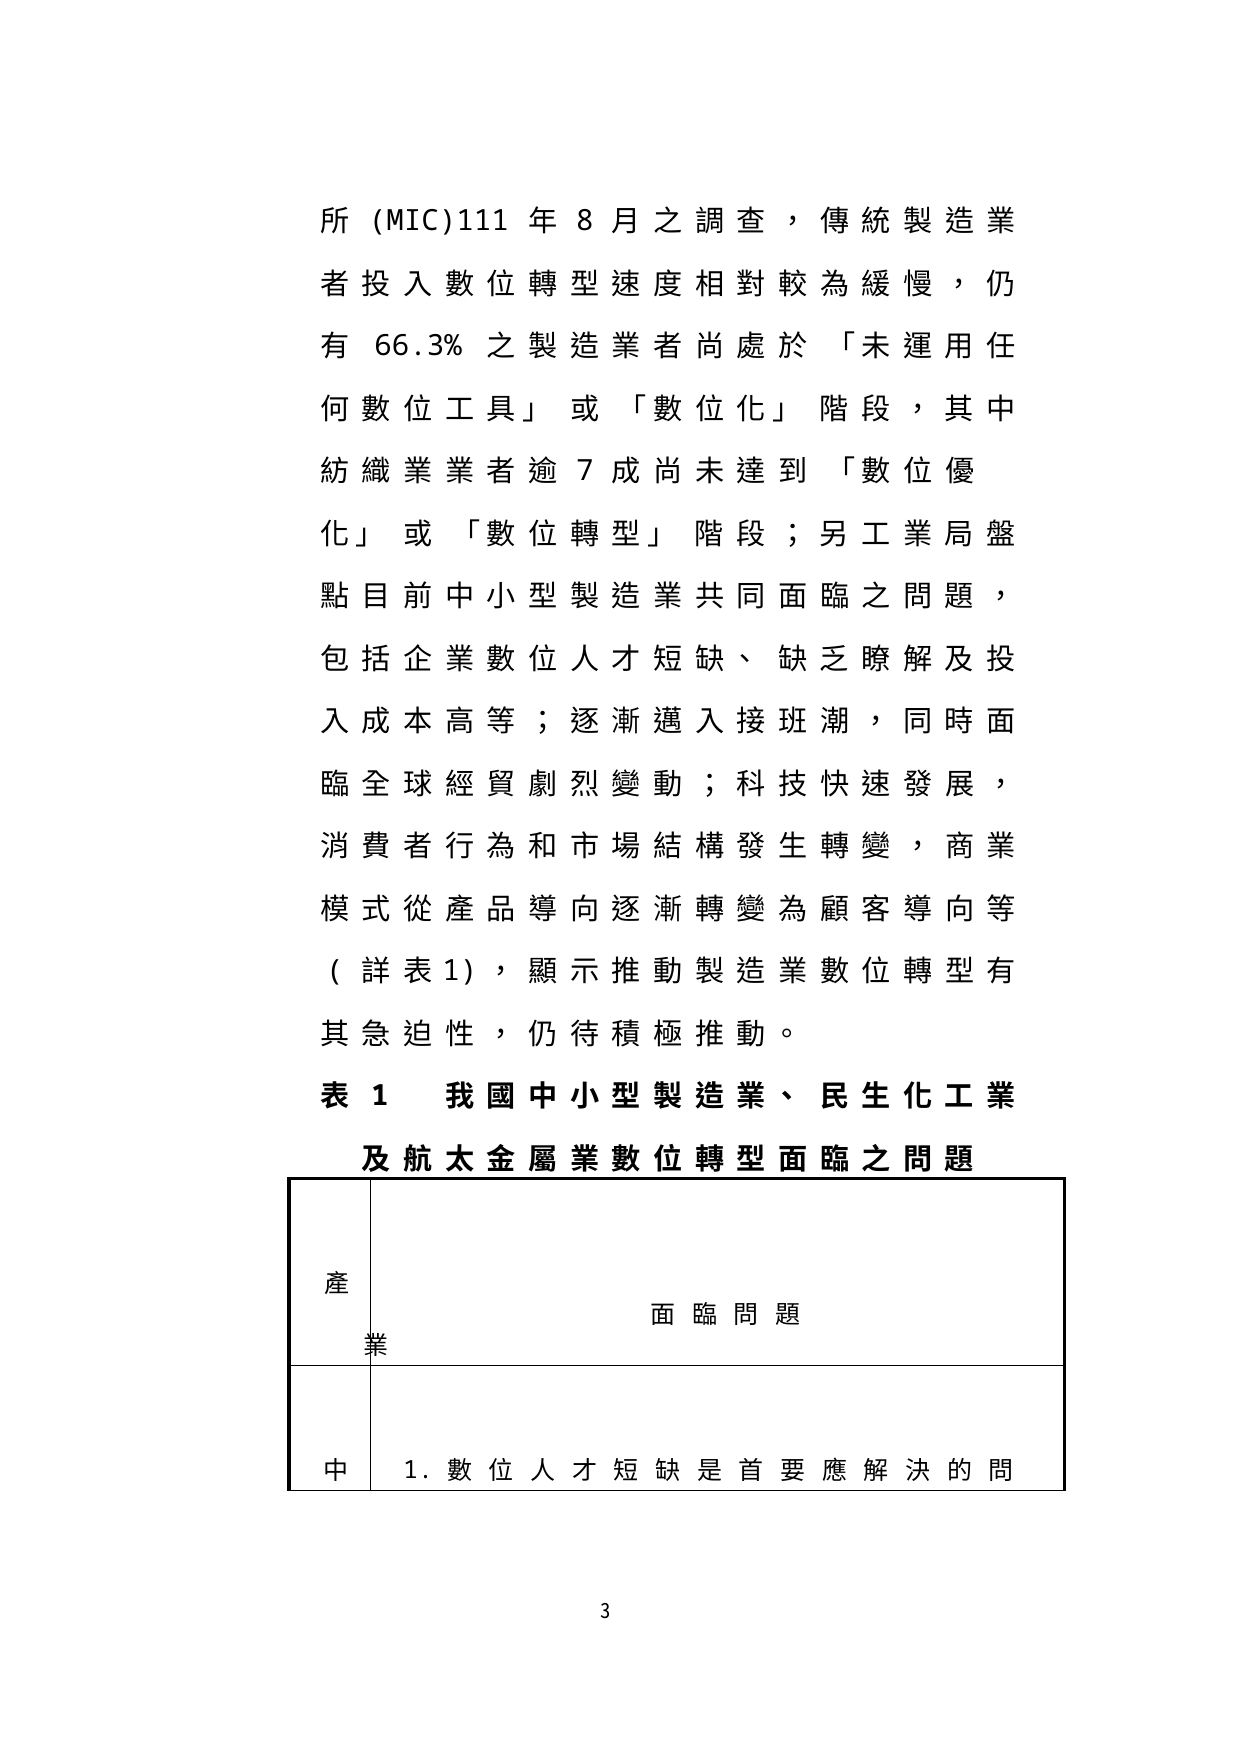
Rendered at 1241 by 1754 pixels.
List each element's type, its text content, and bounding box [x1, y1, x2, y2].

table_header 面臨問題 [371, 1180, 1063, 1365]
table_cell 1.數位人才短缺是首要應解決的問 [371, 1366, 1063, 1490]
text 所(MIC)111年8月之調查，傳統製造業者投入數位轉型速度相對較為緩慢，仍有66.3%之製造業者尚處於「未運用任何數位工具」或「數位化」階段，其中紡織業業者逾7成尚未達到「數位優化」或「數位轉型」階段；另工業局盤點目前中小型製造業共同面臨之問題，包括企業數位人才短缺、缺乏瞭解及投入成本高等；逐漸邁入接班潮，同時面臨全球經貿劇烈變動；科技快速發展，消費者行為和市場結構發生轉變，商業模式從產品導向逐漸轉變為顧客導向等(詳表1)，顯示推動製造業數位轉型有其急迫性，仍待積極推動。 [277, 177, 1022, 1052]
table_header 產業 [291, 1180, 370, 1365]
table_cell 中 [291, 1366, 370, 1490]
text 表1 我國中小型製造業、民生化工業及航太金屬業數位轉型面臨之問題 [273, 1052, 1037, 1177]
